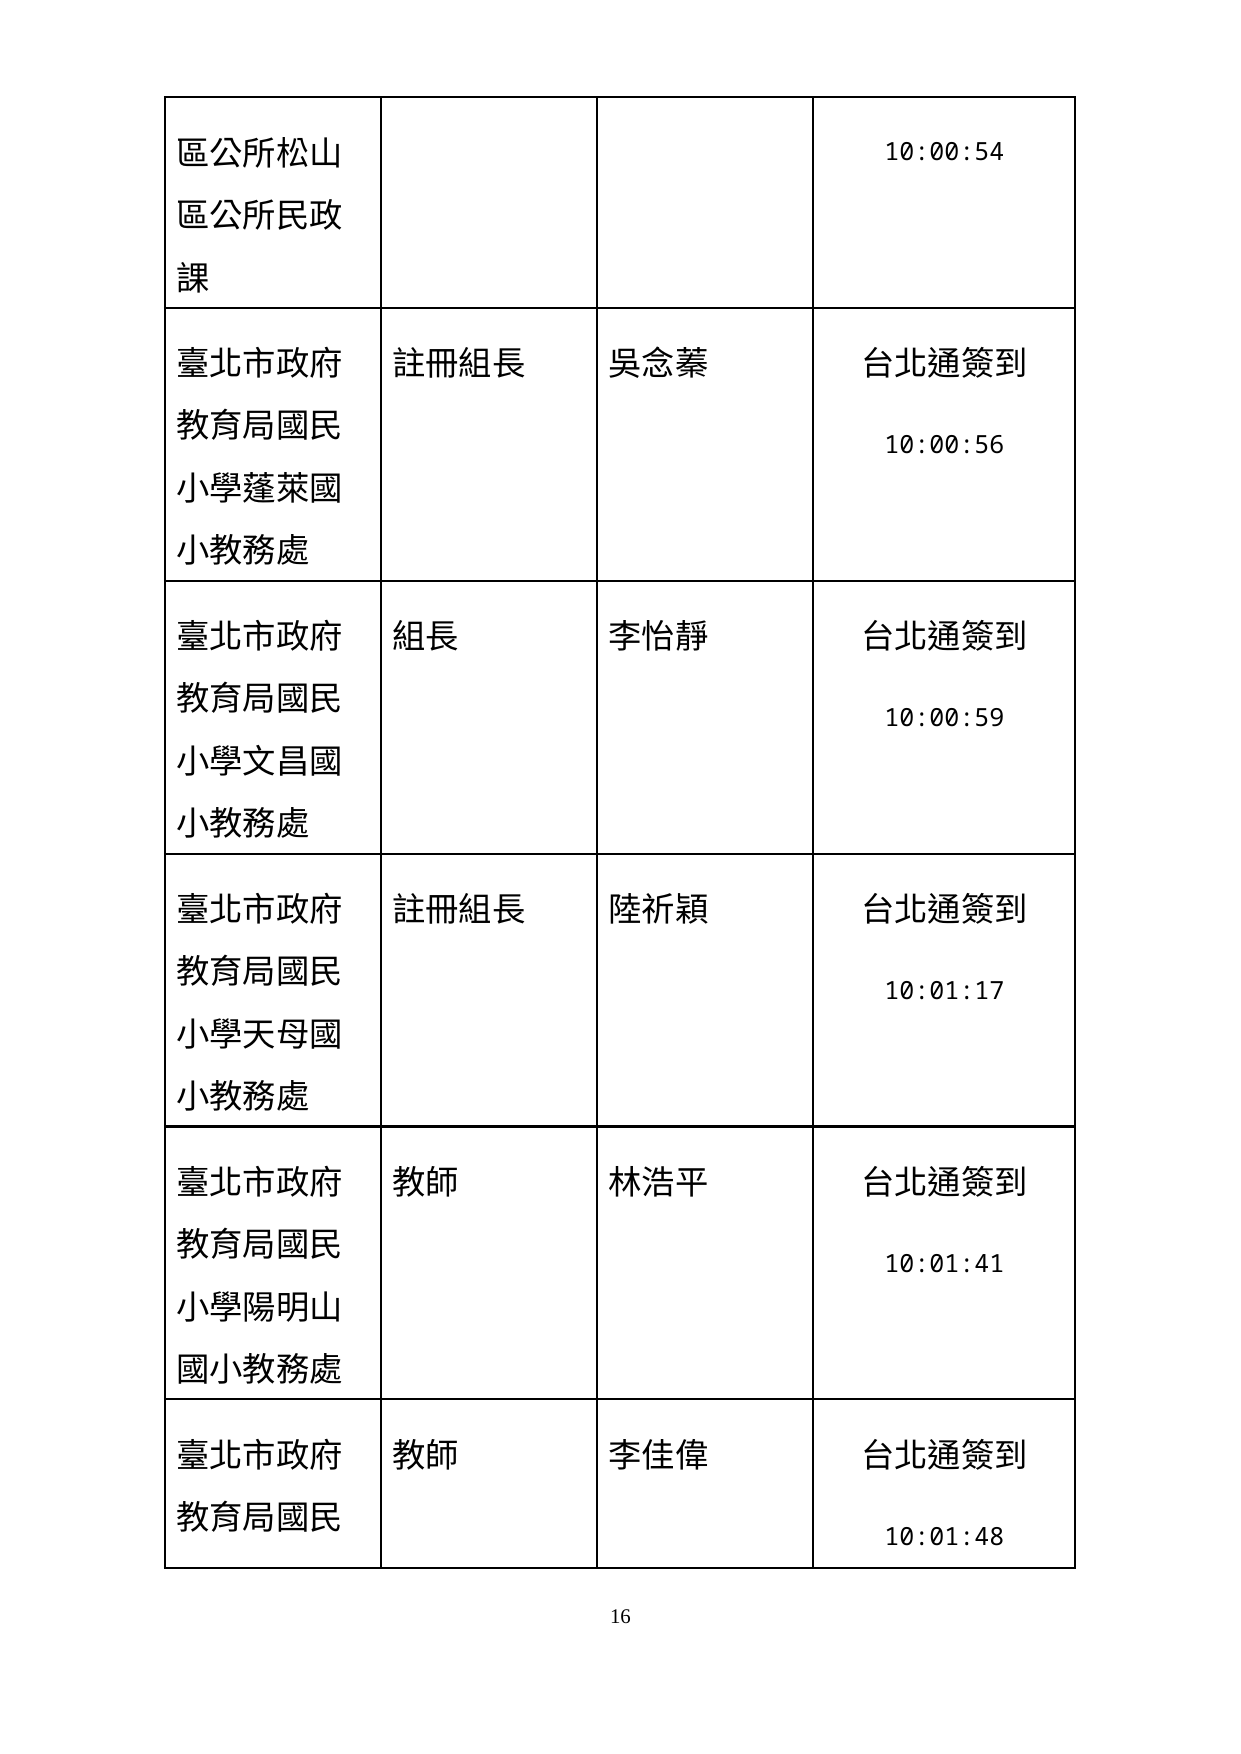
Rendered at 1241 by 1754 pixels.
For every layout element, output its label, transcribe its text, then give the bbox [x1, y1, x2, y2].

table_cell 林浩平 [598, 1128, 812, 1398]
table_cell 臺北市政府教育局國民 [166, 1400, 380, 1567]
table_cell 台北通簽到 10:01:17 [814, 855, 1074, 1125]
table_cell 註冊組長 [382, 309, 596, 579]
table_cell [598, 98, 812, 307]
table_cell 區公所松山區公所民政課 [166, 98, 380, 307]
table_cell 臺北市政府教育局國民小學陽明山國小教務處 [166, 1128, 380, 1398]
table_cell 10:00:54 [814, 98, 1074, 307]
table_cell 吳念蓁 [598, 309, 812, 579]
table_cell 教師 [382, 1128, 596, 1398]
table_cell 台北通簽到 10:00:56 [814, 309, 1074, 579]
table_cell 台北通簽到 10:01:41 [814, 1128, 1074, 1398]
table_cell 註冊組長 [382, 855, 596, 1125]
table_cell 李怡靜 [598, 582, 812, 852]
table_cell 組長 [382, 582, 596, 852]
table_cell 臺北市政府教育局國民小學文昌國小教務處 [166, 582, 380, 852]
table_cell 臺北市政府教育局國民小學天母國小教務處 [166, 855, 380, 1125]
table_cell [382, 98, 596, 307]
table_cell 台北通簽到 10:00:59 [814, 582, 1074, 852]
table_cell 教師 [382, 1400, 596, 1567]
table_cell 臺北市政府教育局國民小學蓬萊國小教務處 [166, 309, 380, 579]
table_cell 李佳偉 [598, 1400, 812, 1567]
table_cell 台北通簽到 10:01:48 [814, 1400, 1074, 1567]
table_cell 陸祈穎 [598, 855, 812, 1125]
